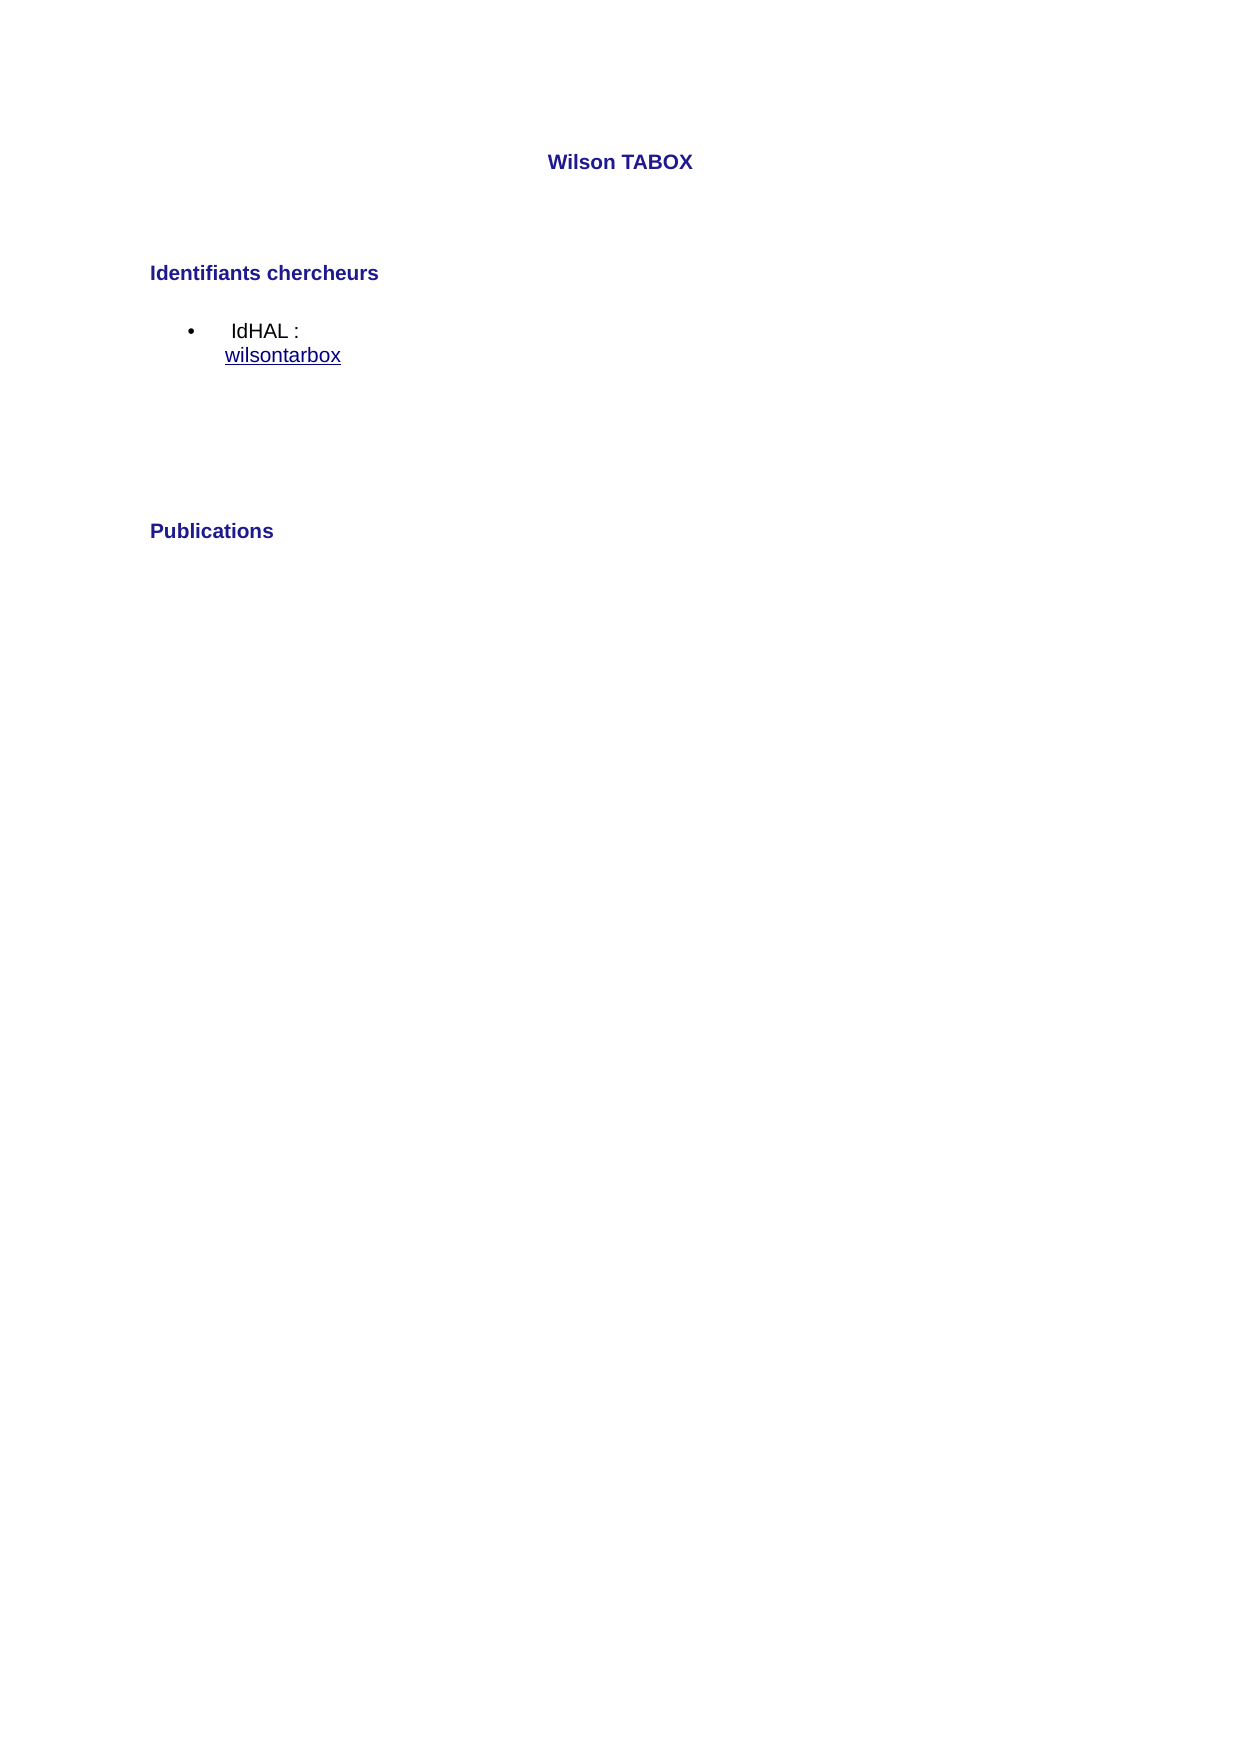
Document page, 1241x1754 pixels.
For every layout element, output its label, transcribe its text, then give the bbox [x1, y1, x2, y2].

list wilsontarbox [187, 343, 1090, 367]
list IdHAL : [187, 319, 1090, 343]
subtitle Publications [150, 519, 1090, 543]
subtitle Wilson TABOX [150, 150, 1090, 174]
subtitle Identifiants chercheurs [150, 260, 1090, 284]
